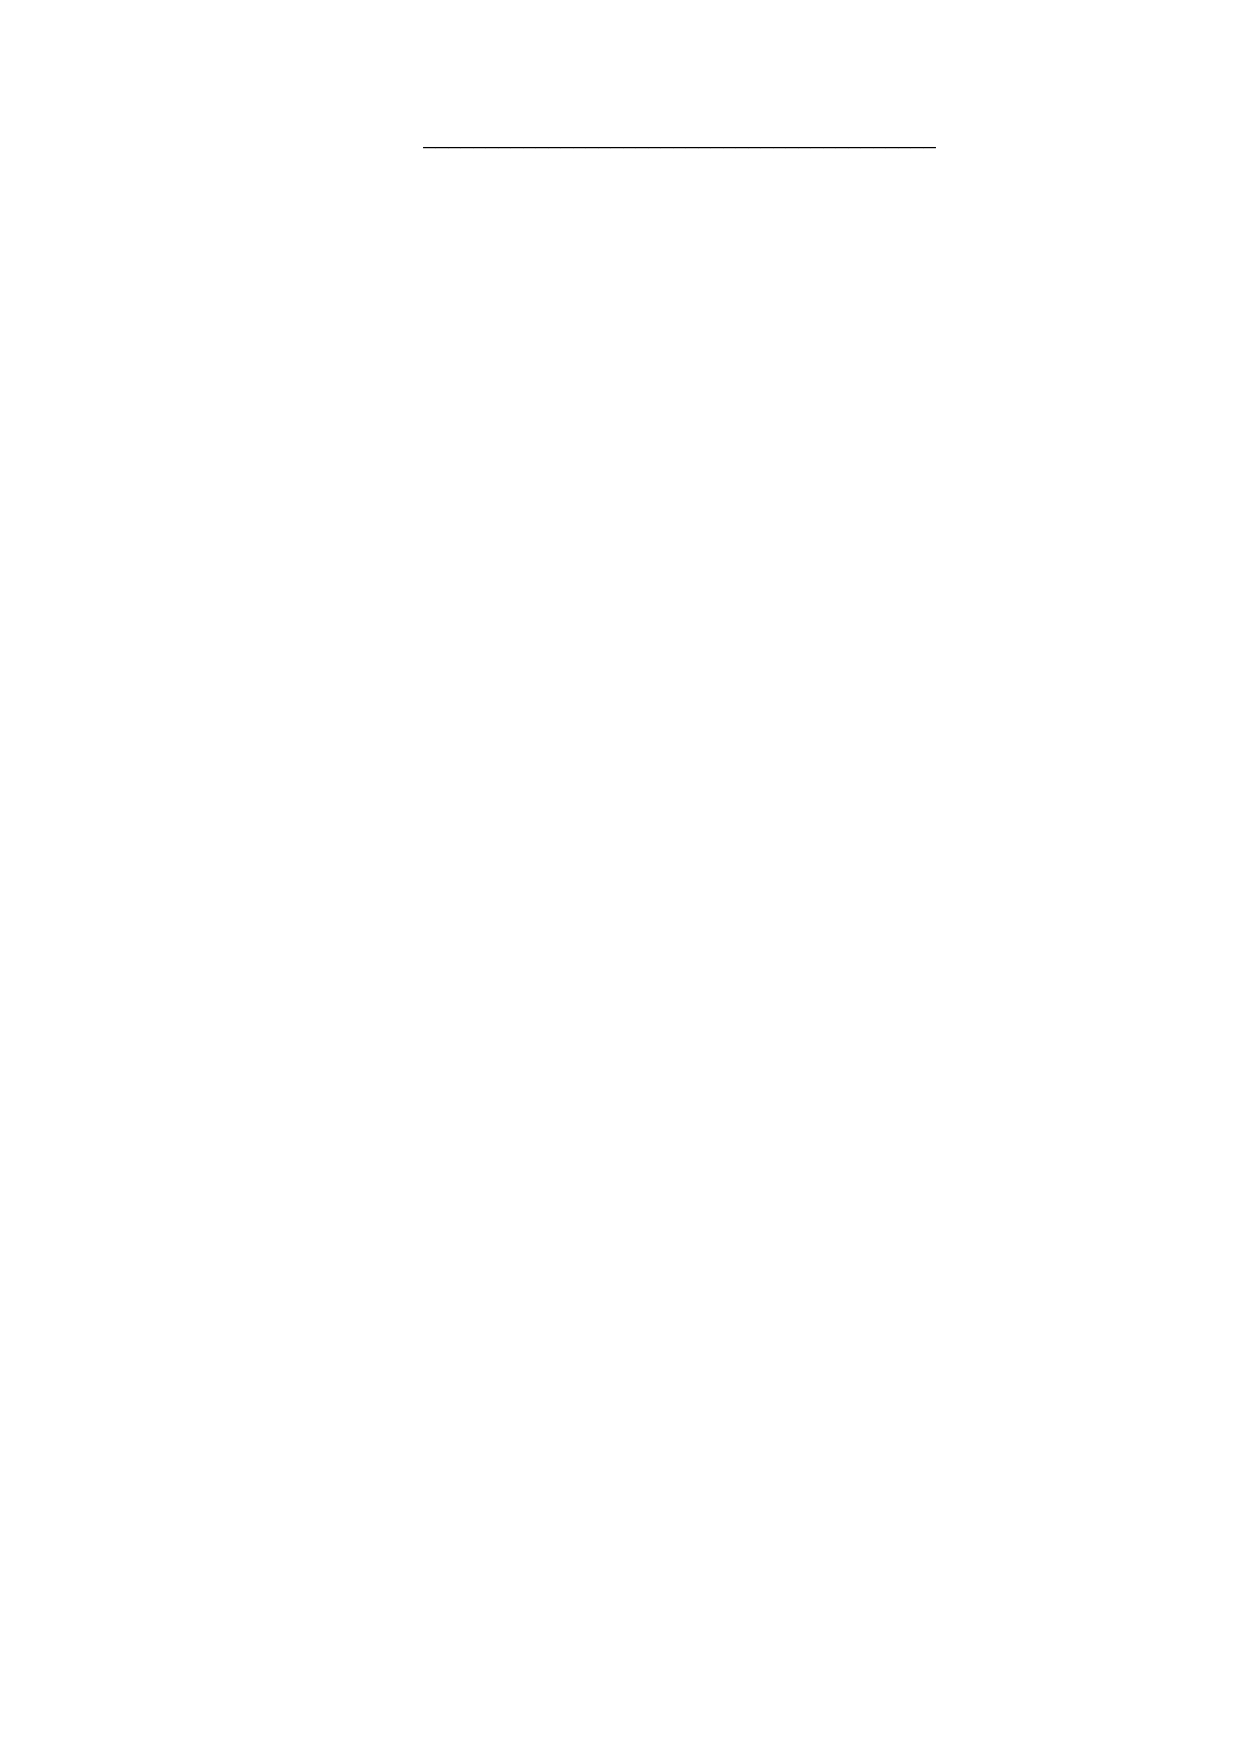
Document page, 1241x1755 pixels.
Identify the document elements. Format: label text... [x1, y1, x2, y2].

text _________________________________________ [177, 122, 1181, 151]
